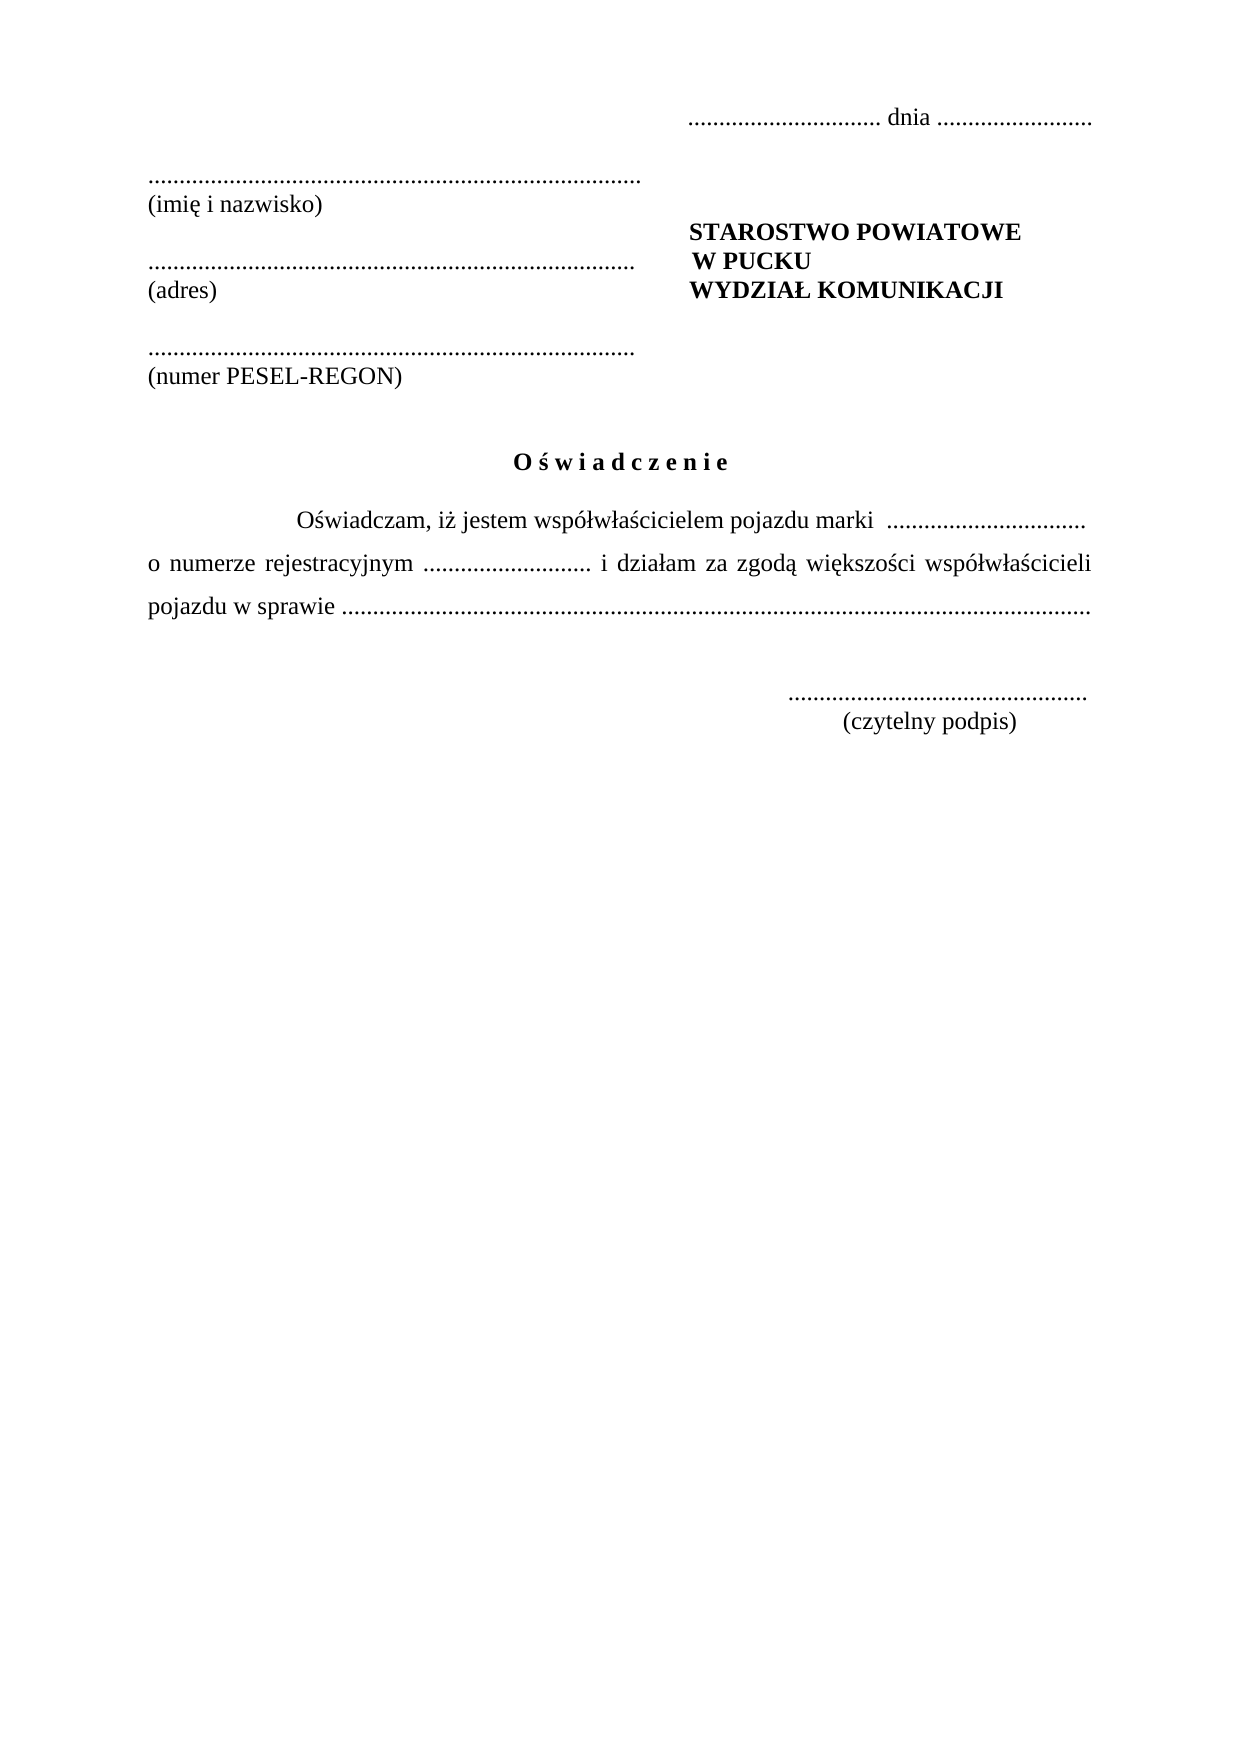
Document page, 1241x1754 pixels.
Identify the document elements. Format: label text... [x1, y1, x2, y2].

text ............................... dnia ......................... [148, 102, 1093, 131]
text o numerze rejestracyjnym ........................... i działam za zgodą większości współwłaścicieli pojazdu w sprawie ........................................................................................................................ [148, 548, 1093, 620]
text (imię i nazwisko) [148, 189, 1093, 217]
text ................................................ [148, 677, 1093, 706]
text (czytelny podpis) [148, 706, 1093, 735]
text (numer PESEL-REGON) [148, 361, 1093, 390]
text .............................................................................. W PUCKU [148, 246, 1093, 275]
text O ś w i a d c z e n i e [148, 447, 1093, 476]
text (adres) WYDZIAŁ KOMUNIKACJI [148, 275, 1093, 304]
text Oświadczam, iż jestem współwłaścicielem pojazdu marki ................................ [148, 505, 1093, 534]
text STAROSTWO POWIATOWE [148, 217, 1093, 246]
text ............................................................................... [148, 160, 1093, 189]
text .............................................................................. [148, 332, 1093, 361]
